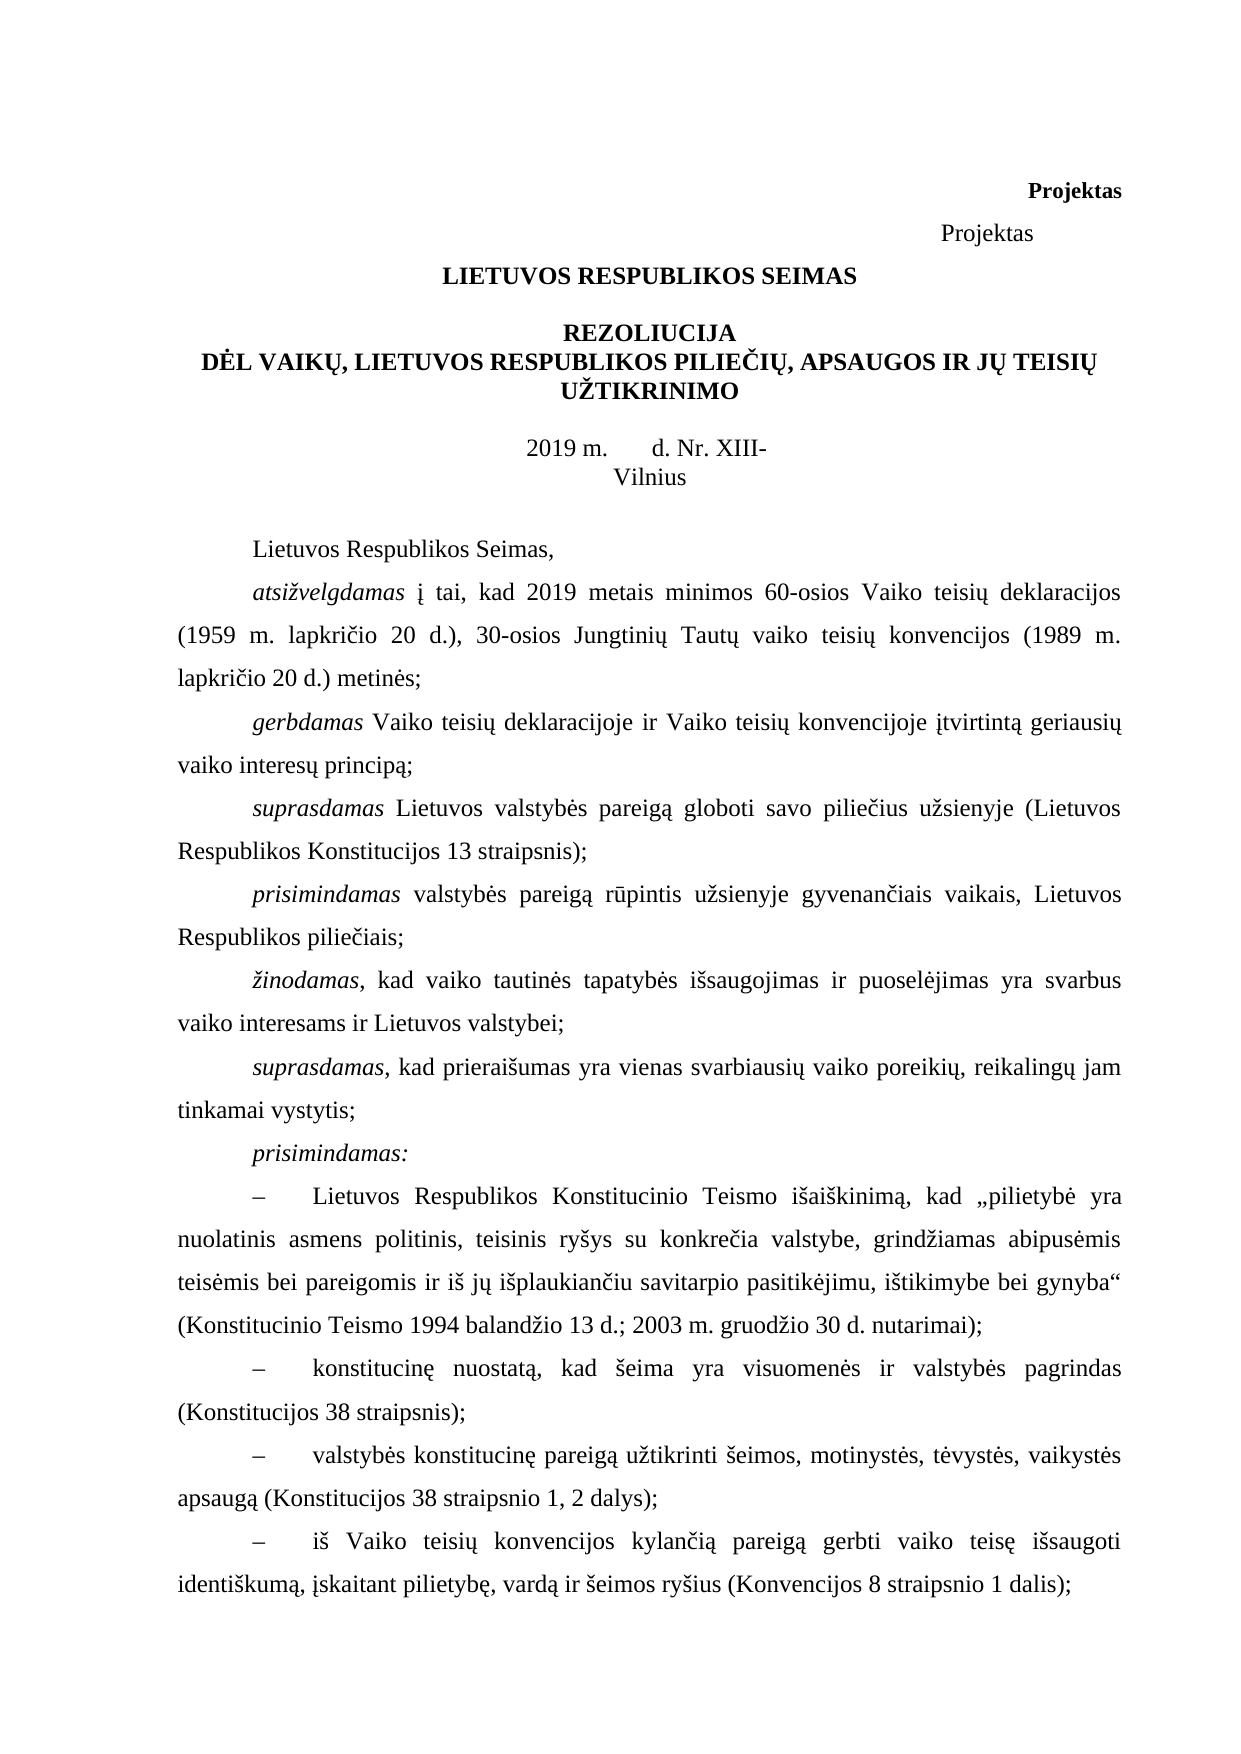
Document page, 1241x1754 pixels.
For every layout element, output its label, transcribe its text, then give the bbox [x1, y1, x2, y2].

text Lietuvos Respublikos Seimas, [177, 534, 1122, 563]
text REZOLIUCIJA [177, 318, 1122, 347]
text – Lietuvos Respublikos Konstitucinio Teismo išaiškinimą, kad „pilietybė yra nuolatinis asmens politinis, teisinis ryšys su konkrečia valstybe, grindžiamas abipusėmis teisėmis bei pareigomis ir iš jų išplaukiančiu savitarpio pasitikėjimu, ištikimybe bei gynyba“ (Konstitucinio Teismo 1994 balandžio 13 d.; 2003 m. gruodžio 30 d. nutarimai); [177, 1181, 1122, 1339]
text suprasdamas Lietuvos valstybės pareigą globoti savo piliečius užsienyje (Lietuvos Respublikos Konstitucijos 13 straipsnis); [177, 793, 1122, 865]
text žinodamas, kad vaiko tautinės tapatybės išsaugojimas ir puoselėjimas yra svarbus vaiko interesams ir Lietuvos valstybei; [177, 965, 1122, 1037]
text gerbdamas Vaiko teisių deklaracijoje ir Vaiko teisių konvencijoje įtvirtintą geriausių vaiko interesų principą; [177, 707, 1122, 778]
text suprasdamas, kad prieraišumas yra vienas svarbiausių vaiko poreikių, reikalingų jam tinkamai vystytis; [177, 1052, 1122, 1123]
text Vilnius [177, 462, 1122, 491]
text prisimindamas valstybės pareigą rūpintis užsienyje gyvenančiais vaikais, Lietuvos Respublikos piliečiais; [177, 879, 1122, 951]
text 2019 m. d. Nr. XIII- [177, 433, 1122, 462]
text prisimindamas: [177, 1138, 1122, 1167]
text – valstybės konstitucinę pareigą užtikrinti šeimos, motinystės, tėvystės, vaikystės apsaugą (Konstitucijos 38 straipsnio 1, 2 dalys); [177, 1440, 1122, 1512]
text – iš Vaiko teisių konvencijos kylančią pareigą gerbti vaiko teisę išsaugoti identiškumą, įskaitant pilietybę, vardą ir šeimos ryšius (Konvencijos 8 straipsnio 1 dalis); [177, 1526, 1122, 1598]
text – konstitucinę nuostatą, kad šeima yra visuomenės ir valstybės pagrindas (Konstitucijos 38 straipsnis); [177, 1353, 1122, 1425]
text Projektas [717, 218, 1122, 247]
text Dėl vaikų, Lietuvos REspublikos piliečių, apsaugos ir jų teisių užtikrinimo [177, 347, 1122, 405]
text Projektas [177, 177, 1122, 203]
text LIETUVOS RESPUBLIKOS SEIMAS [177, 261, 1122, 290]
text atsižvelgdamas į tai, kad 2019 metais minimos 60-osios Vaiko teisių deklaracijos (1959 m. lapkričio 20 d.), 30-osios Jungtinių Tautų vaiko teisių konvencijos (1989 m. lapkričio 20 d.) metinės; [177, 577, 1122, 692]
